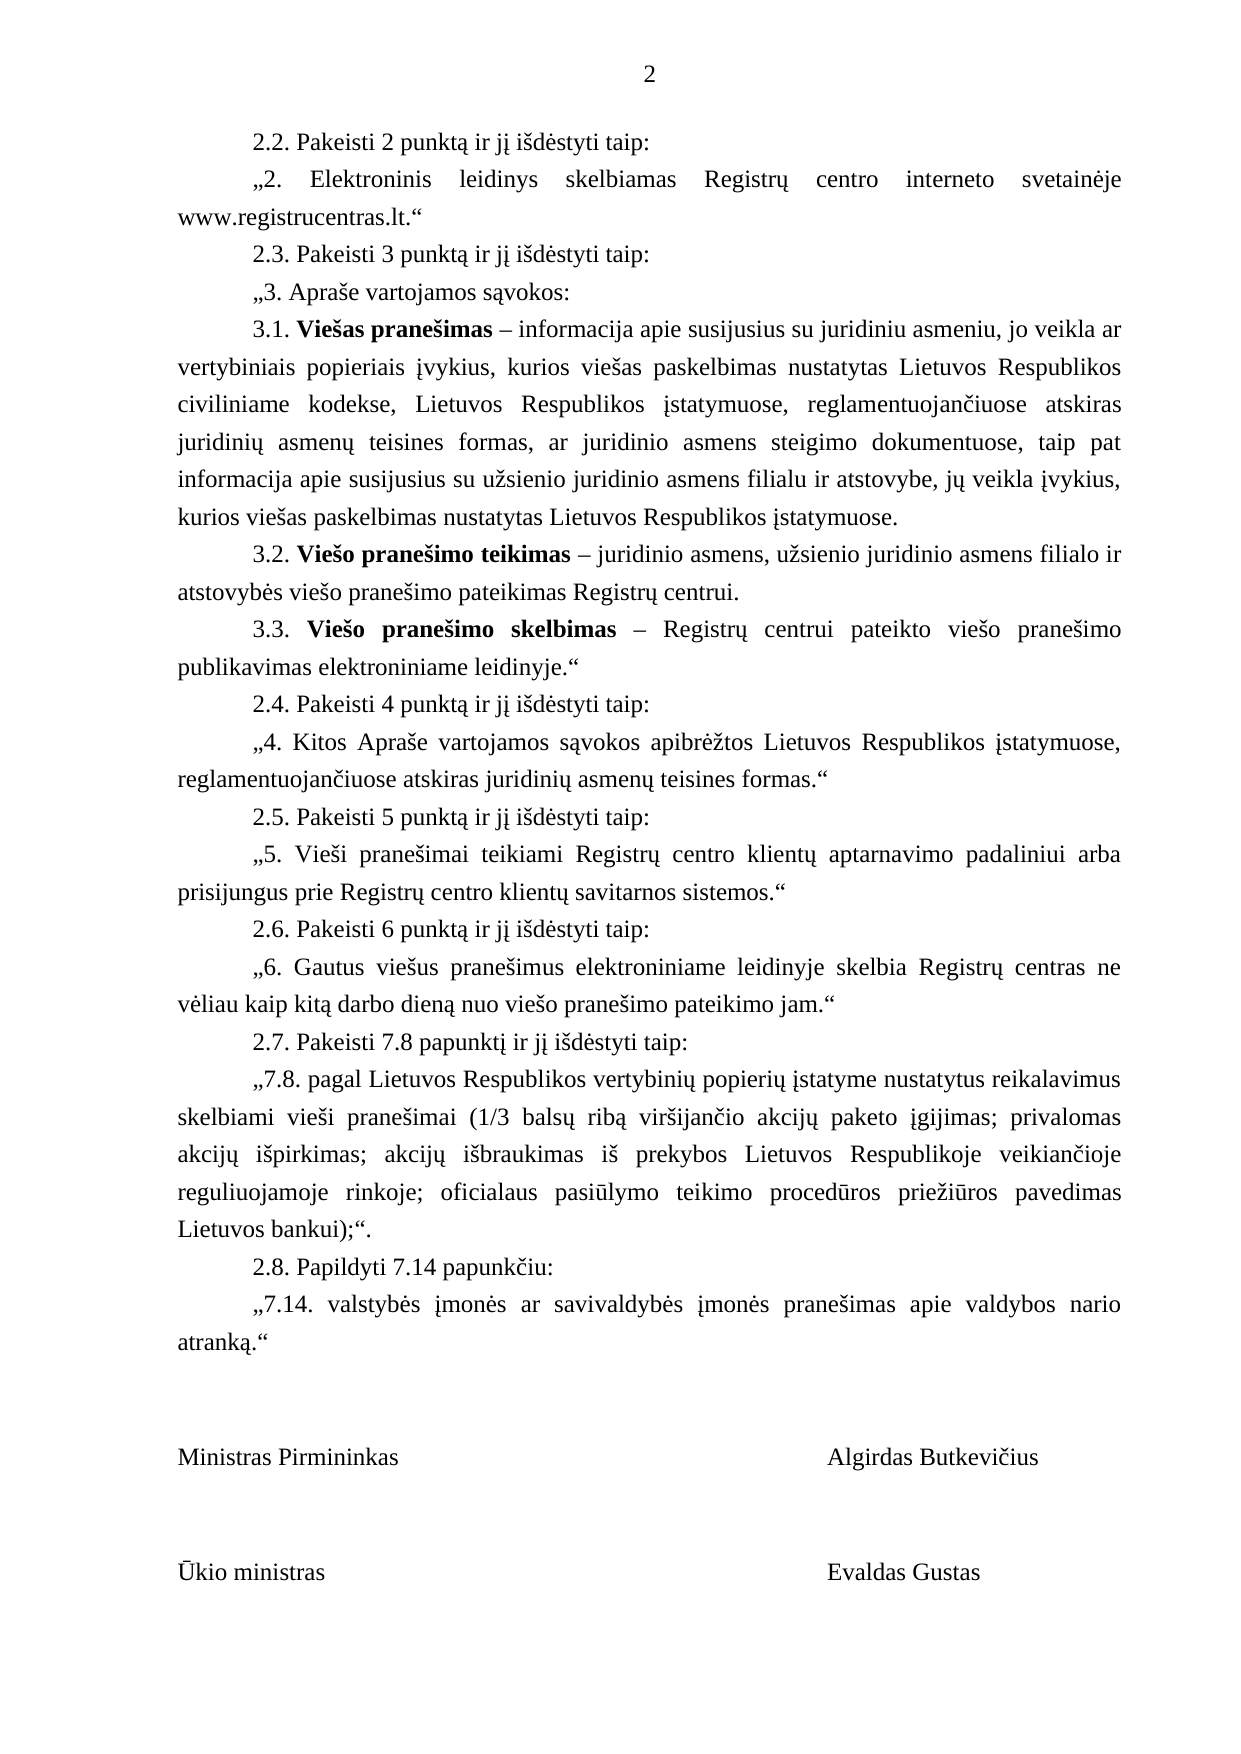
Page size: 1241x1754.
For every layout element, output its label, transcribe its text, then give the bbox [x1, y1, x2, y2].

text Ūkio ministras Evaldas Gustas [177, 1557, 1122, 1586]
text 3.1. Viešas pranešimas – informacija apie susijusius su juridiniu asmeniu, jo veikla ar vertybiniais popieriais įvykius, kurios viešas paskelbimas nustatytas Lietuvos Respublikos civiliniame kodekse, Lietuvos Respublikos įstatymuose, reglamentuojančiuose atskiras juridinių asmenų teisines formas, ar juridinio asmens steigimo dokumentuose, taip pat informacija apie susijusius su užsienio juridinio asmens filialu ir atstovybe, jų veikla įvykius, kurios viešas paskelbimas nustatytas Lietuvos Respublikos įstatymuose. [177, 306, 1122, 531]
text 2.8. Papildyti 7.14 papunkčiu: [177, 1243, 1122, 1281]
text 2.2. Pakeisti 2 punktą ir jį išdėstyti taip: [177, 118, 1122, 156]
text 2.3. Pakeisti 3 punktą ir jį išdėstyti taip: [177, 231, 1122, 268]
text „7.14. valstybės įmonės ar savivaldybės įmonės pranešimas apie valdybos nario atranką.“ [177, 1281, 1122, 1356]
text „2. Elektroninis leidinys skelbiamas Registrų centro interneto svetainėje www.registrucentras.lt.“ [177, 156, 1122, 231]
text 2.5. Pakeisti 5 punktą ir jį išdėstyti taip: [177, 793, 1122, 831]
text „7.8. pagal Lietuvos Respublikos vertybinių popierių įstatyme nustatytus reikalavimus skelbiami vieši pranešimai (1/3 balsų ribą viršijančio akcijų paketo įgijimas; privalomas akcijų išpirkimas; akcijų išbraukimas iš prekybos Lietuvos Respublikoje veikiančioje reguliuojamoje rinkoje; oficialaus pasiūlymo teikimo procedūros priežiūros pavedimas Lietuvos bankui);“. [177, 1056, 1122, 1243]
text „4. Kitos Apraše vartojamos sąvokos apibrėžtos Lietuvos Respublikos įstatymuose, reglamentuojančiuose atskiras juridinių asmenų teisines formas.“ [177, 718, 1122, 793]
text 2.4. Pakeisti 4 punktą ir jį išdėstyti taip: [177, 681, 1122, 718]
text „3. Apraše vartojamos sąvokos: [177, 268, 1122, 306]
text 3.2. Viešo pranešimo teikimas – juridinio asmens, užsienio juridinio asmens filialo ir atstovybės viešo pranešimo pateikimas Registrų centrui. [177, 531, 1122, 606]
text 2.7. Pakeisti 7.8 papunktį ir jį išdėstyti taip: [177, 1018, 1122, 1056]
text 3.3. Viešo pranešimo skelbimas – Registrų centrui pateikto viešo pranešimo publikavimas elektroniniame leidinyje.“ [177, 606, 1122, 681]
text Ministras Pirmininkas Algirdas Butkevičius [177, 1442, 1122, 1471]
text „5. Vieši pranešimai teikiami Registrų centro klientų aptarnavimo padaliniui arba prisijungus prie Registrų centro klientų savitarnos sistemos.“ [177, 831, 1122, 906]
text 2.6. Pakeisti 6 punktą ir jį išdėstyti taip: [177, 906, 1122, 943]
text „6. Gautus viešus pranešimus elektroniniame leidinyje skelbia Registrų centras ne vėliau kaip kitą darbo dieną nuo viešo pranešimo pateikimo jam.“ [177, 943, 1122, 1018]
